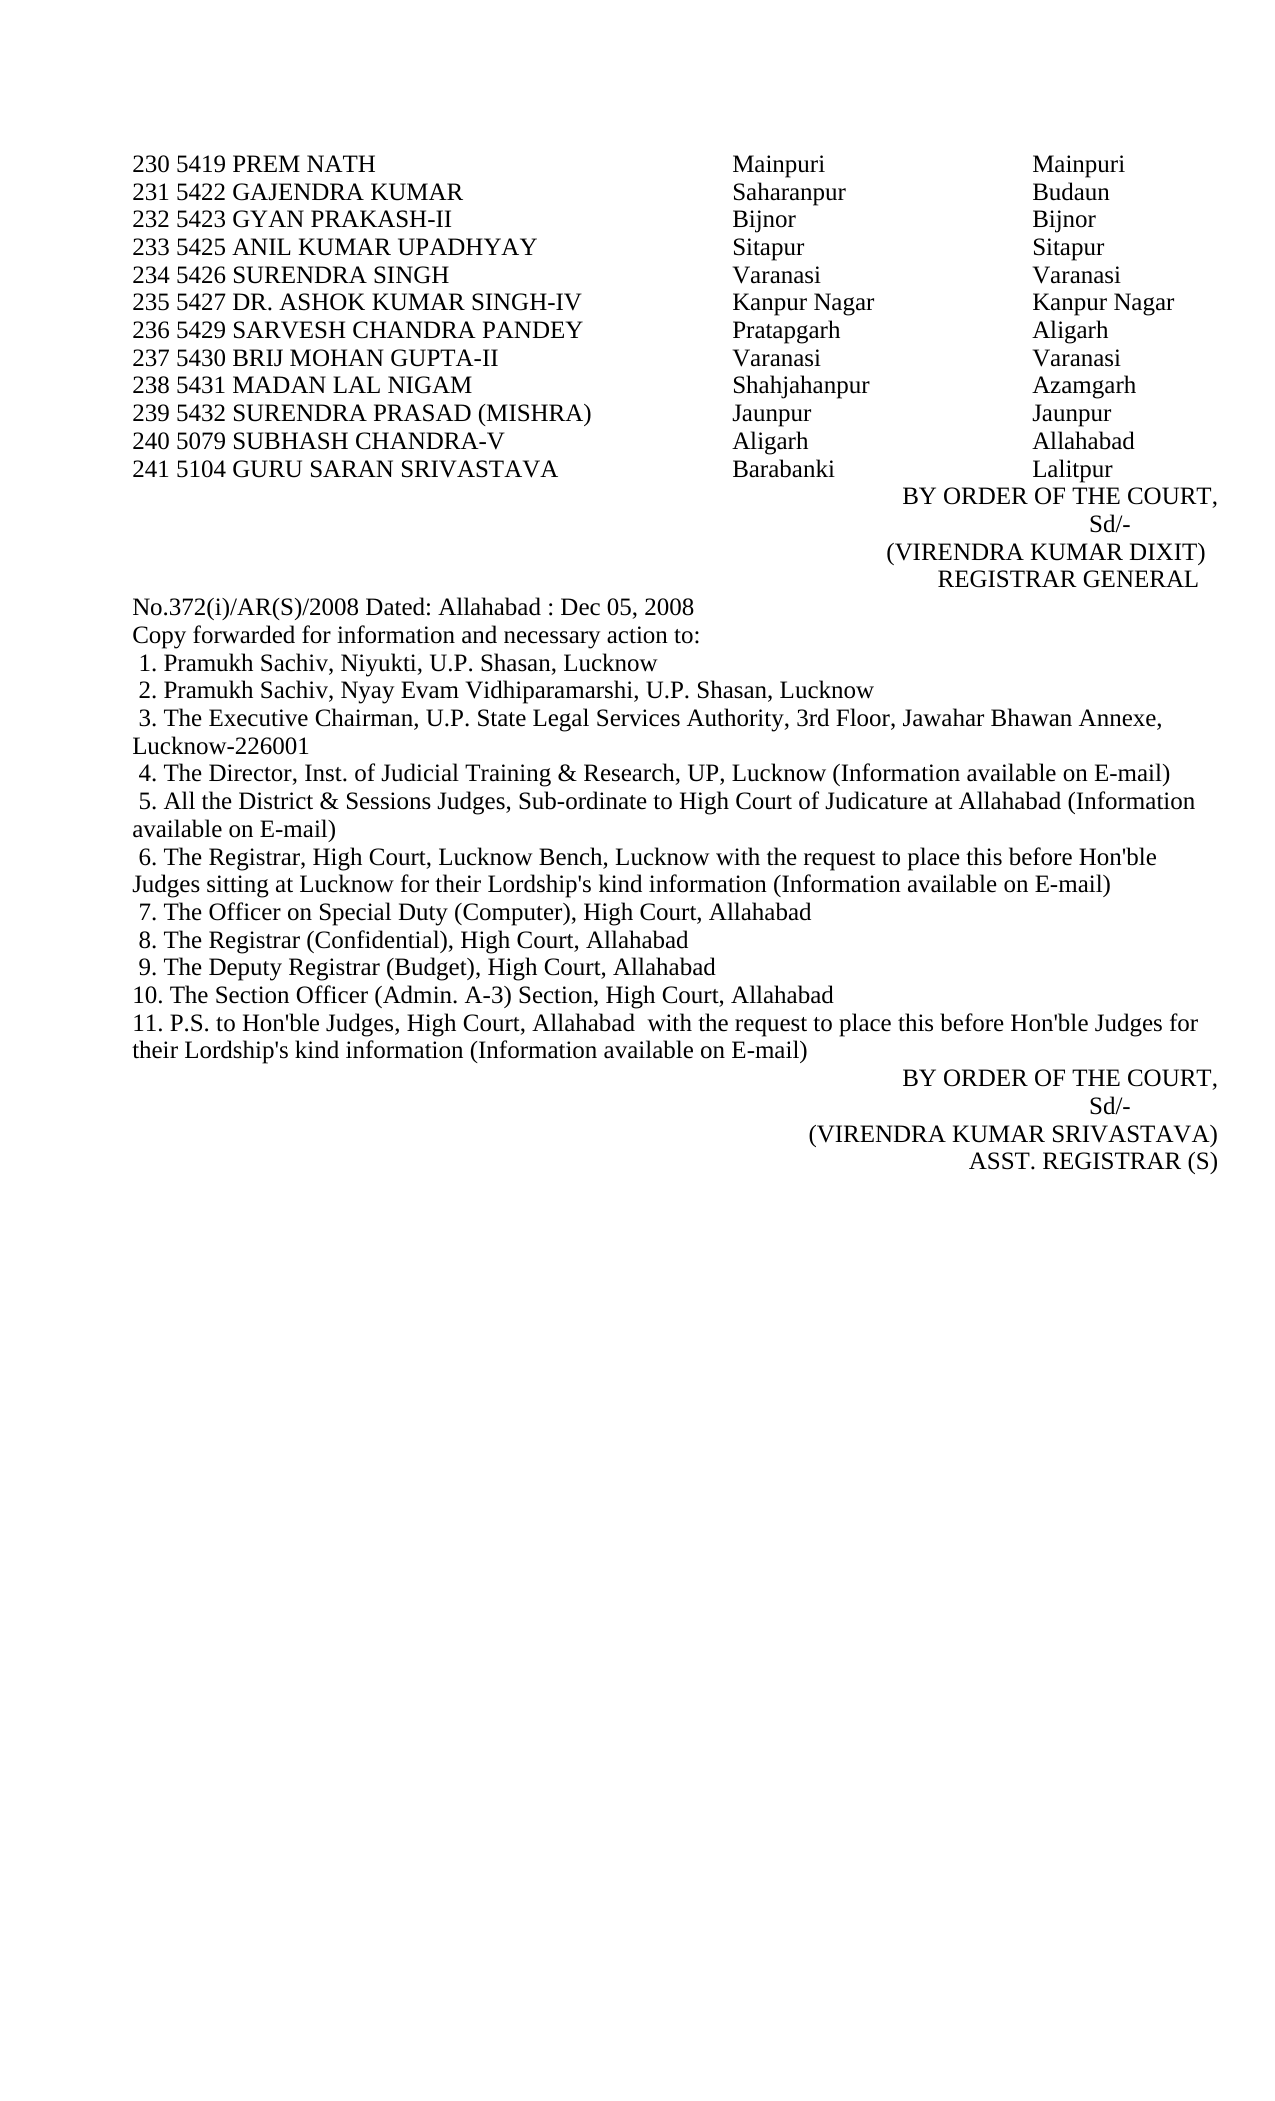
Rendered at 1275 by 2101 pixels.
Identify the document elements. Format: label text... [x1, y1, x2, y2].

text 238 5431 MADAN LAL NIGAM Shahjahanpur Azamgarh [132, 372, 1218, 399]
text 235 5427 DR. ASHOK KUMAR SINGH-IV Kanpur Nagar Kanpur Nagar [132, 288, 1218, 316]
text BY ORDER OF THE COURT, [132, 482, 1218, 510]
text 1. Pramukh Sachiv, Niyukti, U.P. Shasan, Lucknow [132, 649, 1218, 676]
text 232 5423 GYAN PRAKASH-II Bijnor Bijnor [132, 205, 1218, 233]
text BY ORDER OF THE COURT, [132, 1064, 1218, 1092]
text ASST. REGISTRAR (S) [132, 1147, 1218, 1175]
text 5. All the District & Sessions Judges, Sub-ordinate to High Court of Judicature at Allahabad (Information available on E-mail) [132, 787, 1218, 843]
text 234 5426 SURENDRA SINGH Varanasi Varanasi [132, 261, 1218, 288]
text 3. The Executive Chairman, U.P. State Legal Services Authority, 3rd Floor, Jawahar Bhawan Annexe, Lucknow-226001 [132, 704, 1218, 759]
text Sd/- [132, 510, 1218, 538]
text Sd/- [132, 1092, 1218, 1120]
text 10. The Section Officer (Admin. A-3) Section, High Court, Allahabad [132, 981, 1218, 1009]
text 239 5432 SURENDRA PRASAD (MISHRA) Jaunpur Jaunpur [132, 399, 1218, 427]
text 9. The Deputy Registrar (Budget), High Court, Allahabad [132, 953, 1218, 981]
text 236 5429 SARVESH CHANDRA PANDEY Pratapgarh Aligarh [132, 316, 1218, 344]
text Copy forwarded for information and necessary action to: [132, 621, 1218, 649]
text 7. The Officer on Special Duty (Computer), High Court, Allahabad [132, 898, 1218, 926]
text No.372(i)/AR(S)/2008 Dated: Allahabad : Dec 05, 2008 [132, 593, 1218, 621]
text 231 5422 GAJENDRA KUMAR Saharanpur Budaun [132, 178, 1218, 205]
text 230 5419 PREM NATH Mainpuri Mainpuri [132, 150, 1218, 178]
text 4. The Director, Inst. of Judicial Training & Research, UP, Lucknow (Information available on E-mail) [132, 759, 1218, 787]
text (VIRENDRA KUMAR SRIVASTAVA) [132, 1120, 1218, 1147]
text 240 5079 SUBHASH CHANDRA-V Aligarh Allahabad [132, 427, 1218, 455]
text 237 5430 BRIJ MOHAN GUPTA-II Varanasi Varanasi [132, 344, 1218, 372]
text 233 5425 ANIL KUMAR UPADHYAY Sitapur Sitapur [132, 233, 1218, 261]
text REGISTRAR GENERAL [132, 566, 1218, 593]
text 2. Pramukh Sachiv, Nyay Evam Vidhiparamarshi, U.P. Shasan, Lucknow [132, 676, 1218, 704]
text (VIRENDRA KUMAR DIXIT) [132, 538, 1218, 566]
text 241 5104 GURU SARAN SRIVASTAVA Barabanki Lalitpur [132, 455, 1218, 482]
text 11. P.S. to Hon'ble Judges, High Court, Allahabad with the request to place this before Hon'ble Judges for their Lordship's kind information (Information available on E-mail) [132, 1009, 1218, 1064]
text 6. The Registrar, High Court, Lucknow Bench, Lucknow with the request to place this before Hon'ble Judges sitting at Lucknow for their Lordship's kind information (Information available on E-mail) [132, 843, 1218, 898]
text 8. The Registrar (Confidential), High Court, Allahabad [132, 926, 1218, 953]
